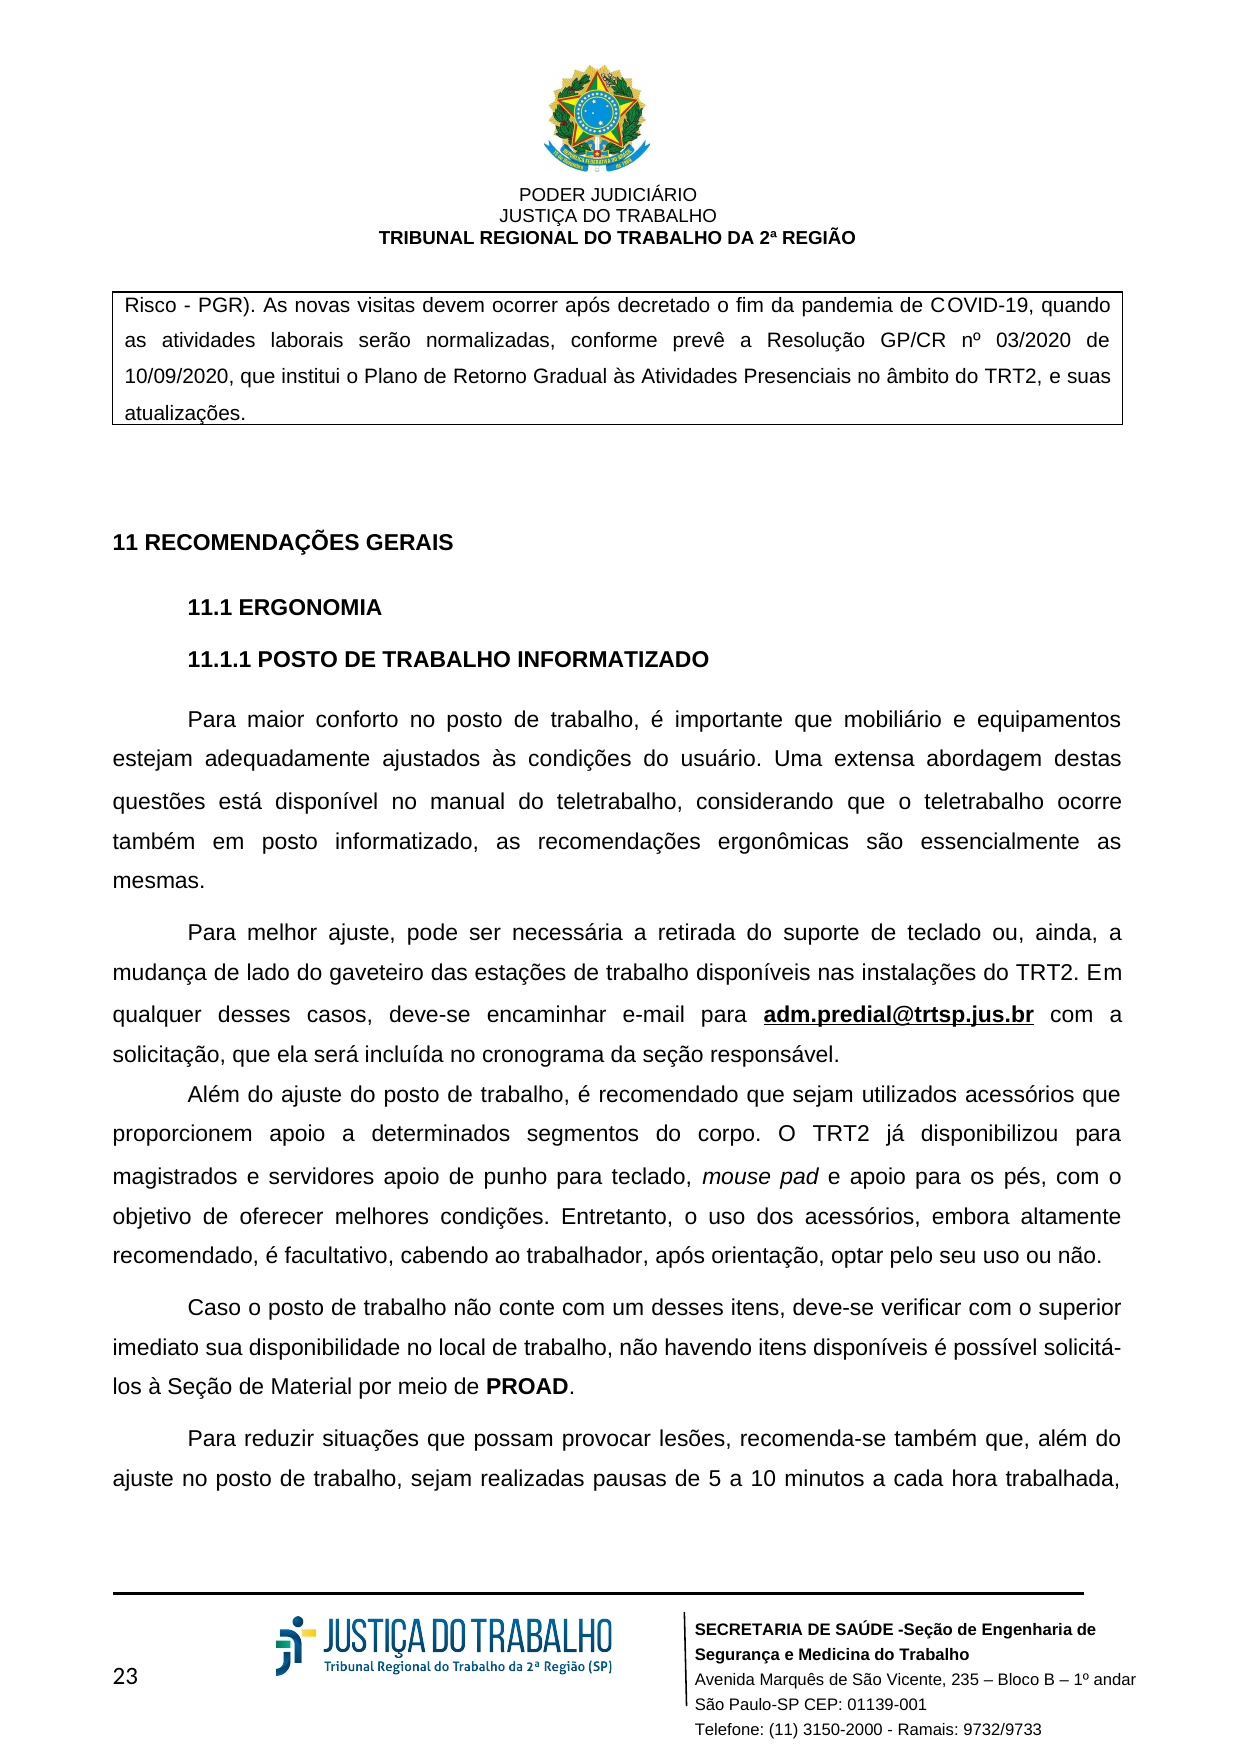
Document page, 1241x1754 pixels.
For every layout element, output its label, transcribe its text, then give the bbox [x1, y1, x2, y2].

subtitle 11.1.1 POSTO DE TRABALHO INFORMATIZADO [112, 646, 1122, 672]
subtitle 11 RECOMENDAÇÕES GERAIS [112, 529, 1122, 556]
subtitle 11.1 ERGONOMIA [112, 594, 1122, 620]
text Caso o posto de trabalho não conte com um desses itens, deve-se verificar com o superior imediato sua disponibilidade no local de trabalho, não havendo itens disponíveis é possível solicitá-los à Seção de Material por meio de PROAD. [112, 1294, 1122, 1399]
text Para maior conforto no posto de trabalho, é importante que mobiliário e equipamentos estejam adequadamente ajustados às condições do usuário. Uma extensa abordagem destas questões está disponível no manual do teletrabalho, considerando que o teletrabalho ocorre também em posto informatizado, as recomendações ergonômicas são essencialmente as mesmas. [112, 706, 1122, 894]
text Para reduzir situações que possam provocar lesões, recomenda-se também que, além do ajuste no posto de trabalho, sejam realizadas pausas de 5 a 10 minutos a cada hora trabalhada, [112, 1425, 1122, 1491]
table_cell Risco - PGR). As novas visitas devem ocorrer após decretado o fim da pandemia de COVID-19, quando as atividades laborais serão normalizadas, conforme prevê a Resolução GP/CR nº 03/2020 de 10/09/2020, que institui o Plano de Retorno Gradual às Atividades Presenciais no âmbito do TRT2, e suas atualizações. [113, 293, 1122, 424]
picture [543, 65, 650, 172]
text Para melhor ajuste, pode ser necessária a retirada do suporte de teclado ou, ainda, a mudança de lado do gaveteiro das estações de trabalho disponíveis nas instalações do TRT2. Em qualquer desses casos, deve-se encaminhar e-mail para adm.predial@trtsp.jus.br com a solicitação, que ela será incluída no cronograma da seção responsável. [112, 919, 1122, 1068]
text Além do ajuste do posto de trabalho, é recomendado que sejam utilizados acessórios que proporcionem apoio a determinados segmentos do corpo. O TRT2 já disponibilizou para magistrados e servidores apoio de punho para teclado, mouse pad e apoio para os pés, com o objetivo de oferecer melhores condições. Entretanto, o uso dos acessórios, embora altamente recomendado, é facultativo, cabendo ao trabalhador, após orientação, optar pelo seu uso ou não. [112, 1081, 1122, 1269]
picture [276, 1616, 612, 1676]
